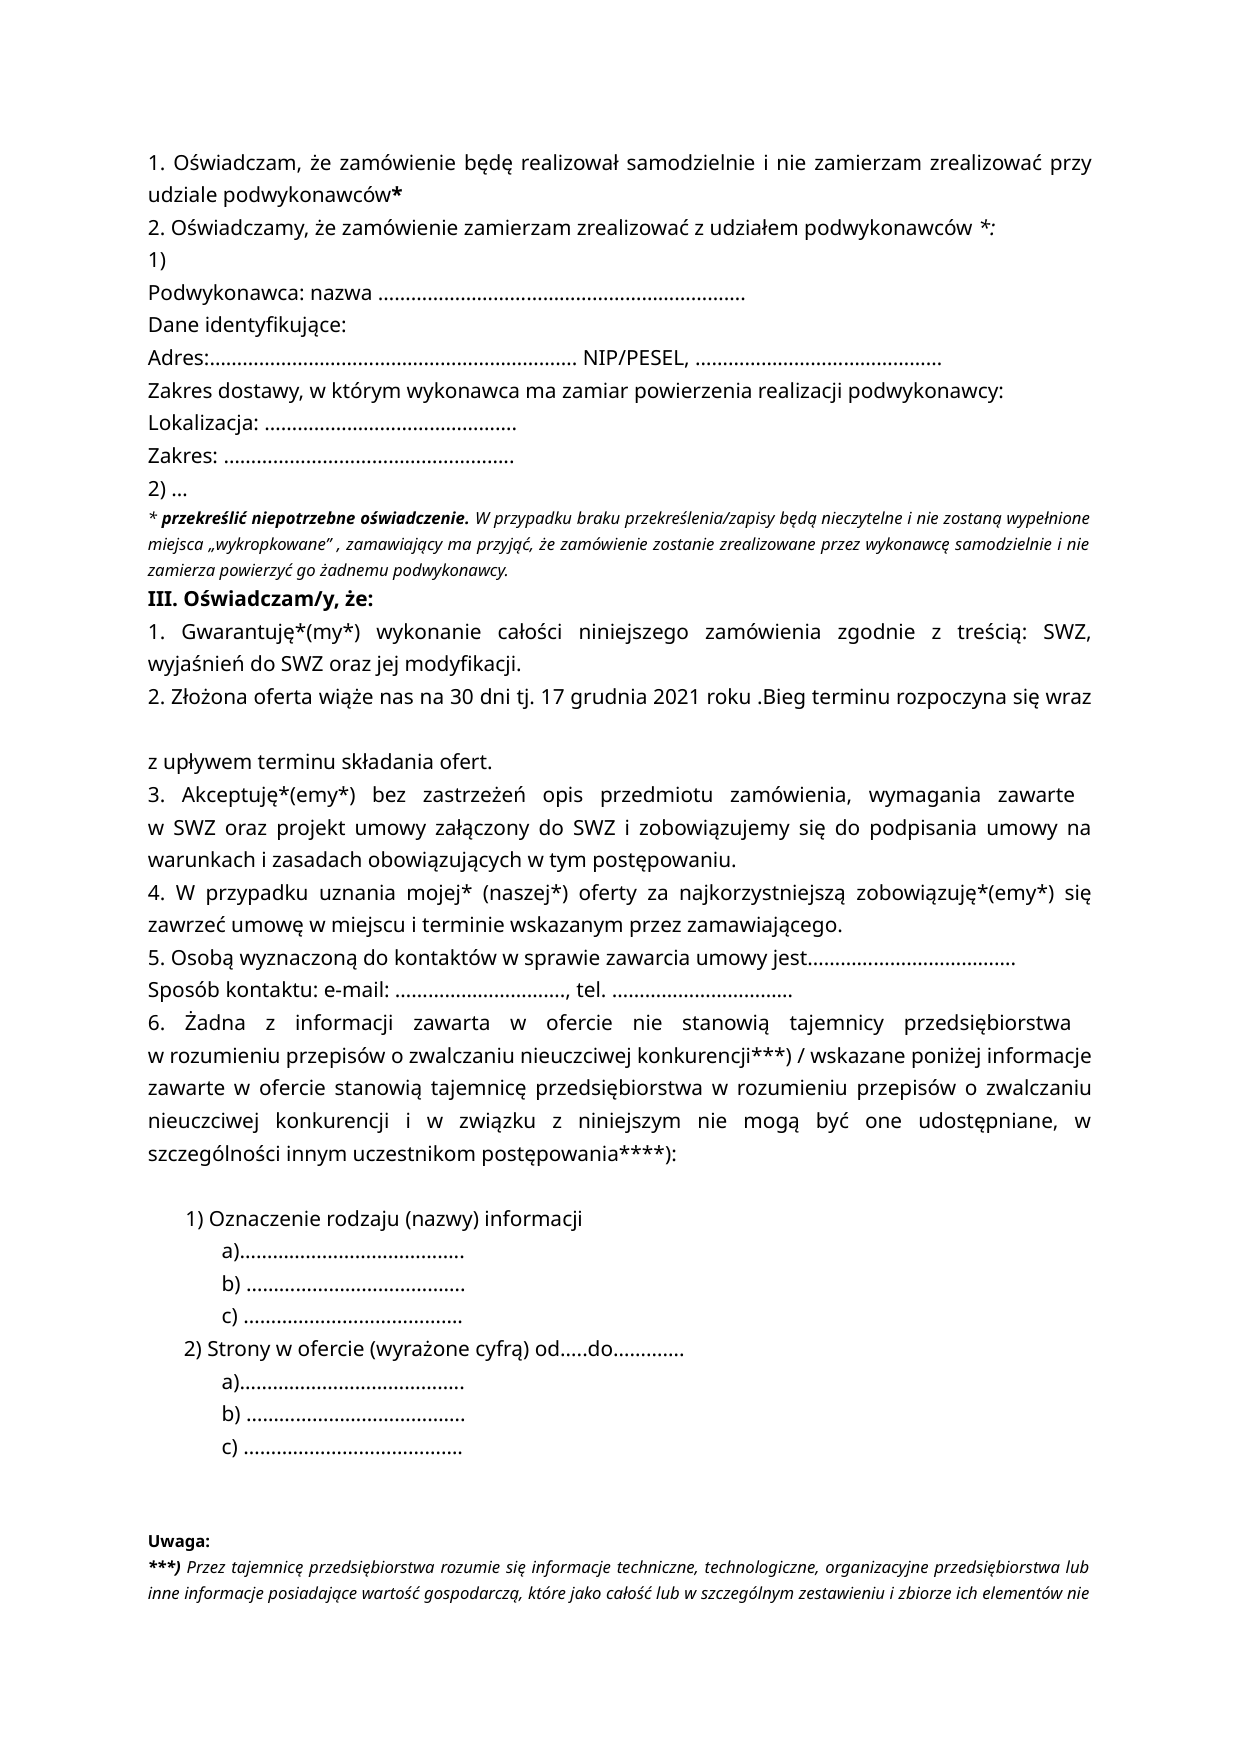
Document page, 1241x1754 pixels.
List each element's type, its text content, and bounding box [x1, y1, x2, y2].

text Uwaga: [148, 1530, 1093, 1553]
text b) …………………………………. [148, 1399, 1093, 1428]
text 1) Oznaczenie rodzaju (nazwy) informacji [185, 1204, 1093, 1232]
text c) …………………………………. [148, 1432, 1093, 1461]
text b) …………………………………. [148, 1269, 1093, 1297]
text Podwykonawca: nazwa …………………………………………………………. [148, 278, 1093, 306]
text a)………………………………….. [148, 1367, 1093, 1395]
text 2. Oświadczamy, że zamówienie zamierzam zrealizować z udziałem podwykonawców *: [148, 213, 1093, 241]
text Adres:…………………………………………………………. NIP/PESEL, ……………………………………… [148, 343, 1093, 372]
text 4. W przypadku uznania mojej* (naszej*) oferty za najkorzystniejszą zobowiązuję*(emy*) się zawrzeć umowę w miejscu i terminie wskazanym przez zamawiającego. [148, 878, 1093, 939]
text Zakres dostawy, w którym wykonawca ma zamiar powierzenia realizacji podwykonawcy: [148, 376, 1093, 404]
text 3. Akceptuję*(emy*) bez zastrzeżeń opis przedmiotu zamówienia, wymagania zawarte w SWZ oraz projekt umowy załączony do SWZ i zobowiązujemy się do podpisania umowy na warunkach i zasadach obowiązujących w tym postępowaniu. [148, 780, 1093, 874]
text 6. Żadna z informacji zawarta w ofercie nie stanowią tajemnicy przedsiębiorstwa w rozumieniu przepisów o zwalczaniu nieuczciwej konkurencji***) / wskazane poniżej informacje zawarte w ofercie stanowią tajemnicę przedsiębiorstwa w rozumieniu przepisów o zwalczaniu nieuczciwej konkurencji i w związku z niniejszym nie mogą być one udostępniane, w szczególności innym uczestnikom postępowania****): [148, 1008, 1093, 1167]
text 2. Złożona oferta wiąże nas na 30 dni tj. 17 grudnia 2021 roku .Bieg terminu rozpoczyna się wraz z upływem terminu składania ofert. [148, 682, 1093, 776]
text III. Oświadczam/y, że: [148, 584, 1093, 613]
text 5. Osobą wyznaczoną do kontaktów w sprawie zawarcia umowy jest……………….………………. [148, 943, 1093, 971]
text 1. Oświadczam, że zamówienie będę realizował samodzielnie i nie zamierzam zrealizować przy udziale podwykonawców* [148, 148, 1093, 209]
text Lokalizacja: ………………………………………. [148, 408, 1093, 437]
text 2) … [148, 474, 1093, 502]
text c) …………………………………. [148, 1302, 1093, 1330]
text Zakres: …………………………………………….. [148, 441, 1093, 469]
text * przekreślić niepotrzebne oświadczenie. W przypadku braku przekreślenia/zapisy będą nieczytelne i nie zostaną wypełnione miejsca „wykropkowane” , zamawiający ma przyjąć, że zamówienie zostanie zrealizowane przez wykonawcę samodzielnie i nie zamierza powierzyć go żadnemu podwykonawcy. [148, 506, 1093, 581]
text ***) Przez tajemnicę przedsiębiorstwa rozumie się informacje techniczne, technologiczne, organizacyjne przedsiębiorstwa lub inne informacje posiadające wartość gospodarczą, które jako całość lub w szczególnym zestawieniu i zbiorze ich elementów nie [148, 1556, 1093, 1605]
text a)………………………………….. [148, 1236, 1093, 1265]
text 2) Strony w ofercie (wyrażone cyfrą) od…..do…………. [183, 1334, 1093, 1363]
text Sposób kontaktu: e-mail: …………………………., tel. …………………………… [148, 976, 1093, 1004]
text 1. Gwarantuję*(my*) wykonanie całości niniejszego zamówienia zgodnie z treścią: SWZ, wyjaśnień do SWZ oraz jej modyfikacji. [148, 617, 1093, 678]
text Dane identyfikujące: [148, 311, 1093, 339]
text 1) [148, 245, 1093, 274]
